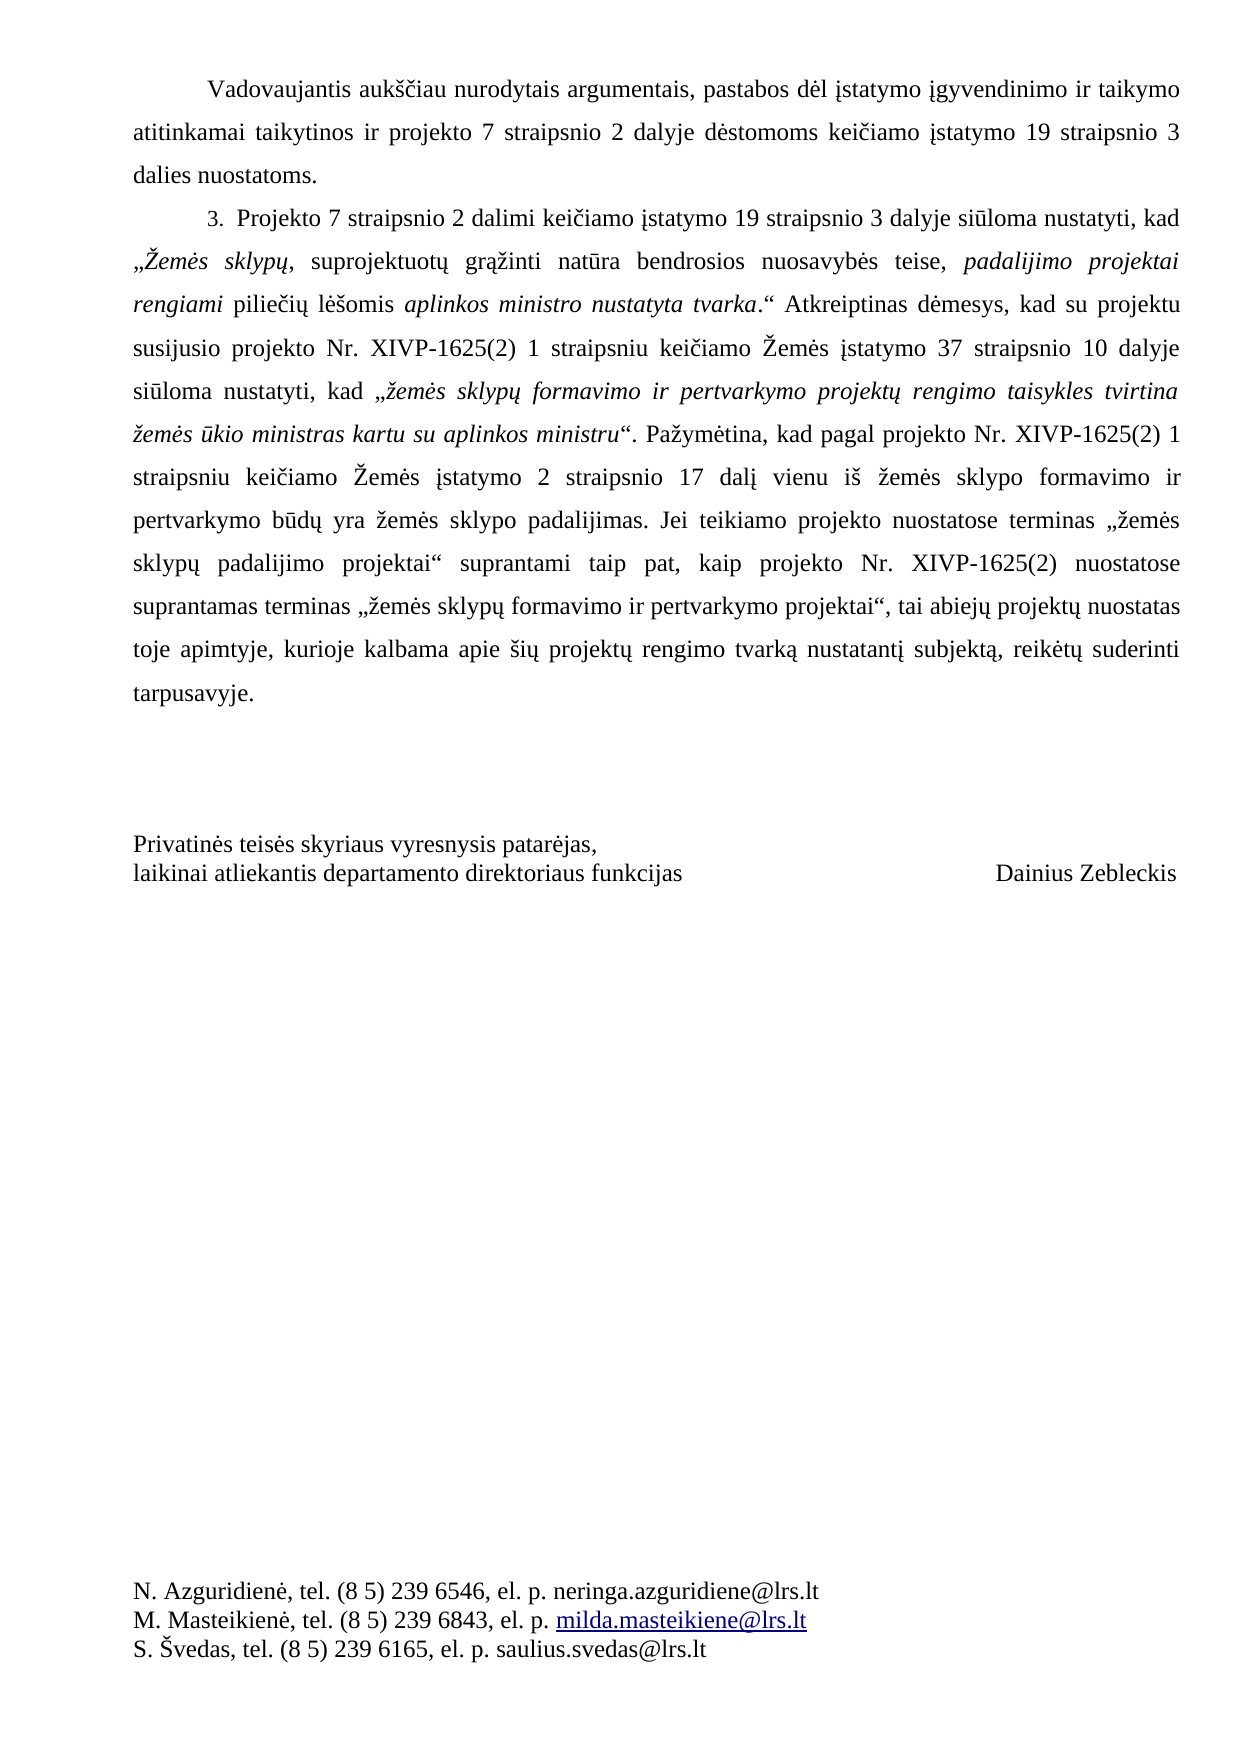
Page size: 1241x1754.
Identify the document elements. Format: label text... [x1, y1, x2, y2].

text N. Azguridienė, tel. (8 5) 239 6546, el. p. neringa.azguridiene@lrs.lt [133, 1576, 1181, 1605]
text S. Švedas, tel. (8 5) 239 6165, el. p. saulius.svedas@lrs.lt [133, 1634, 1181, 1663]
text M. Masteikienė, tel. (8 5) 239 6843, el. p. milda.masteikiene@lrs.lt [133, 1605, 1181, 1634]
list Vadovaujantis aukščiau nurodytais argumentais, pastabos dėl įstatymo įgyvendinimo ir taikymo atitinkamai taikytinos ir projekto 7 straipsnio 2 dalyje dėstomoms keičiamo įstatymo 19 straipsnio 3 dalies nuostatoms. [133, 74, 1181, 189]
text laikinai atliekantis departamento direktoriaus funkcijas Dainius Zebleckis [133, 858, 1181, 886]
list Projekto 7 straipsnio 2 dalimi keičiamo įstatymo 19 straipsnio 3 dalyje siūloma nustatyti, kad „Žemės sklypų, suprojektuotų grąžinti natūra bendrosios nuosavybės teise, padalijimo projektai rengiami piliečių lėšomis aplinkos ministro nustatyta tvarka.“ Atkreiptinas dėmesys, kad su projektu susijusio projekto Nr. XIVP-1625(2) 1 straipsniu keičiamo Žemės įstatymo 37 straipsnio 10 dalyje siūloma nustatyti, kad „žemės sklypų formavimo ir pertvarkymo projektų rengimo taisykles tvirtina žemės ūkio ministras kartu su aplinkos ministru“. Pažymėtina, kad pagal projekto Nr. XIVP-1625(2) 1 straipsniu keičiamo Žemės įstatymo 2 straipsnio 17 dalį vienu iš žemės sklypo formavimo ir pertvarkymo būdų yra žemės sklypo padalijimas. Jei teikiamo projekto nuostatose terminas „žemės sklypų padalijimo projektai“ suprantami taip pat, kaip projekto Nr. XIVP-1625(2) nuostatose suprantamas terminas „žemės sklypų formavimo ir pertvarkymo projektai“, tai abiejų projektų nuostatas toje apimtyje, kurioje kalbama apie šių projektų rengimo tvarką nustatantį subjektą, reikėtų suderinti tarpusavyje. [133, 203, 1181, 706]
text Privatinės teisės skyriaus vyresnysis patarėjas, [133, 829, 1181, 858]
